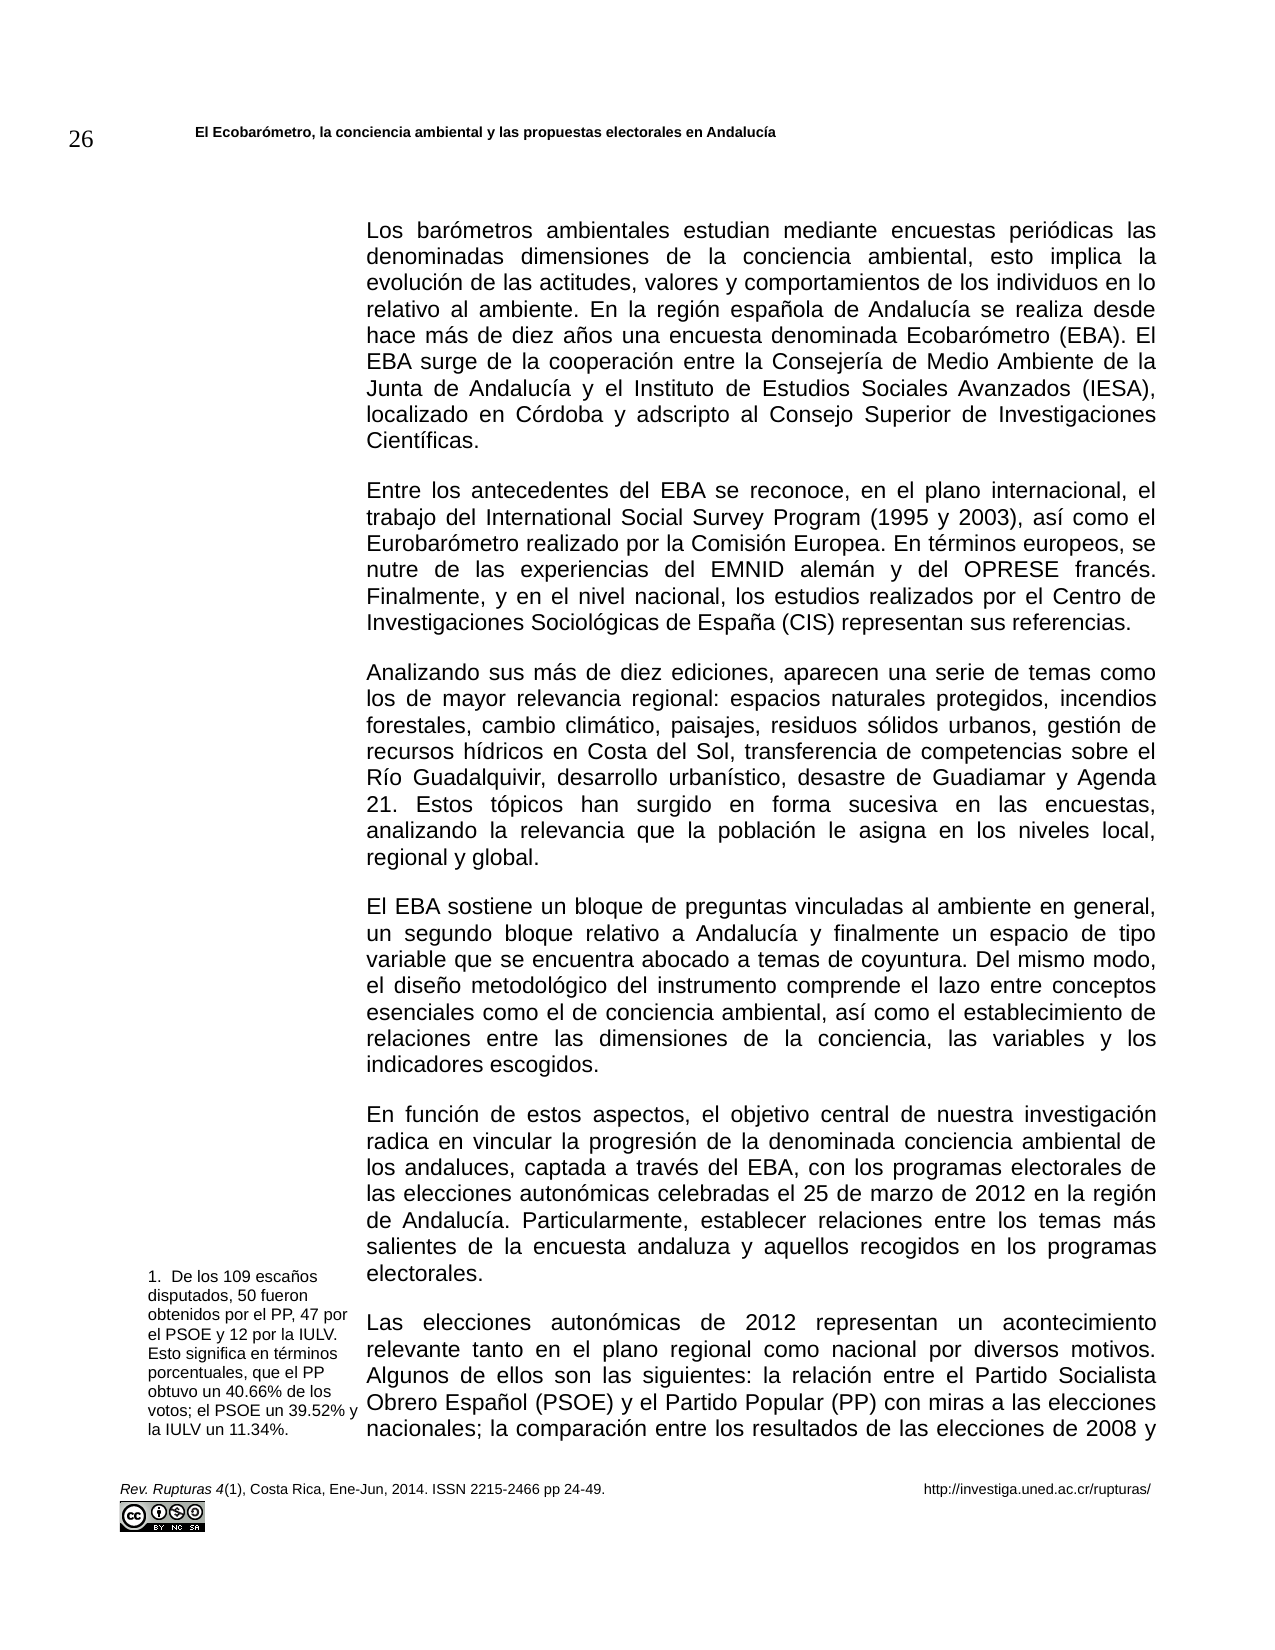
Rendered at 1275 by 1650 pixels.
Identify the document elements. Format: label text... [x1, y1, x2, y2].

text El EBA sostiene un bloque de preguntas vinculadas al ambiente en general, un segundo bloque relativo a Andalucía y finalmente un espacio de tipo variable que se encuentra abocado a temas de coyuntura. Del mismo modo, el diseño metodológico del instrumento comprende el lazo entre conceptos esenciales como el de conciencia ambiental, así como el establecimiento de relaciones entre las dimensiones de la conciencia, las variables y los indicadores escogidos. [366, 893, 1157, 1078]
text Entre los antecedentes del EBA se reconoce, en el plano internacional, el trabajo del International Social Survey Program (1995 y 2003), así como el Eurobarómetro realizado por la Comisión Europea. En términos europeos, se nutre de las experiencias del EMNID alemán y del OPRESE francés. Finalmente, y en el nivel nacional, los estudios realizados por el Centro de Investigaciones Sociológicas de España (CIS) representan sus referencias. [366, 477, 1157, 635]
text En función de estos aspectos, el objetivo central de nuestra investigación radica en vincular la progresión de la denominada conciencia ambiental de los andaluces, captada a través del EBA, con los programas electorales de las elecciones autonómicas celebradas el 25 de marzo de 2012 en la región de Andalucía. Particularmente, establecer relaciones entre los temas más salientes de la encuesta andaluza y aquellos recogidos en los programas electorales. [366, 1101, 1157, 1286]
text Analizando sus más de diez ediciones, aparecen una serie de temas como los de mayor relevancia regional: espacios naturales protegidos, incendios forestales, cambio climático, paisajes, residuos sólidos urbanos, gestión de recursos hídricos en Costa del Sol, transferencia de competencias sobre el Río Guadalquivir, desarrollo urbanístico, desastre de Guadiamar y Agenda 21. Estos tópicos han surgido en forma sucesiva en las encuestas, analizando la relevancia que la población le asigna en los niveles local, regional y global. [366, 659, 1157, 870]
text Las elecciones autonómicas de 2012 representan un acontecimiento relevante tanto en el plano regional como nacional por diversos motivos. Algunos de ellos son las siguientes: la relación entre el Partido Socialista Obrero Español (PSOE) y el Partido Popular (PP) con miras a las elecciones nacionales; la comparación entre los resultados de las elecciones de 2008 y [366, 1309, 1157, 1441]
text Los barómetros ambientales estudian mediante encuestas periódicas las denominadas dimensiones de la conciencia ambiental, esto implica la evolución de las actitudes, valores y comportamientos de los individuos en lo relativo al ambiente. En la región española de Andalucía se realiza desde hace más de diez años una encuesta denominada Ecobarómetro (EBA). El EBA surge de la cooperación entre la Consejería de Medio Ambiente de la Junta de Andalucía y el Instituto de Estudios Sociales Avanzados (IESA), localizado en Córdoba y adscripto al Consejo Superior de Investigaciones Científicas. [366, 217, 1157, 454]
picture [119, 1501, 205, 1532]
